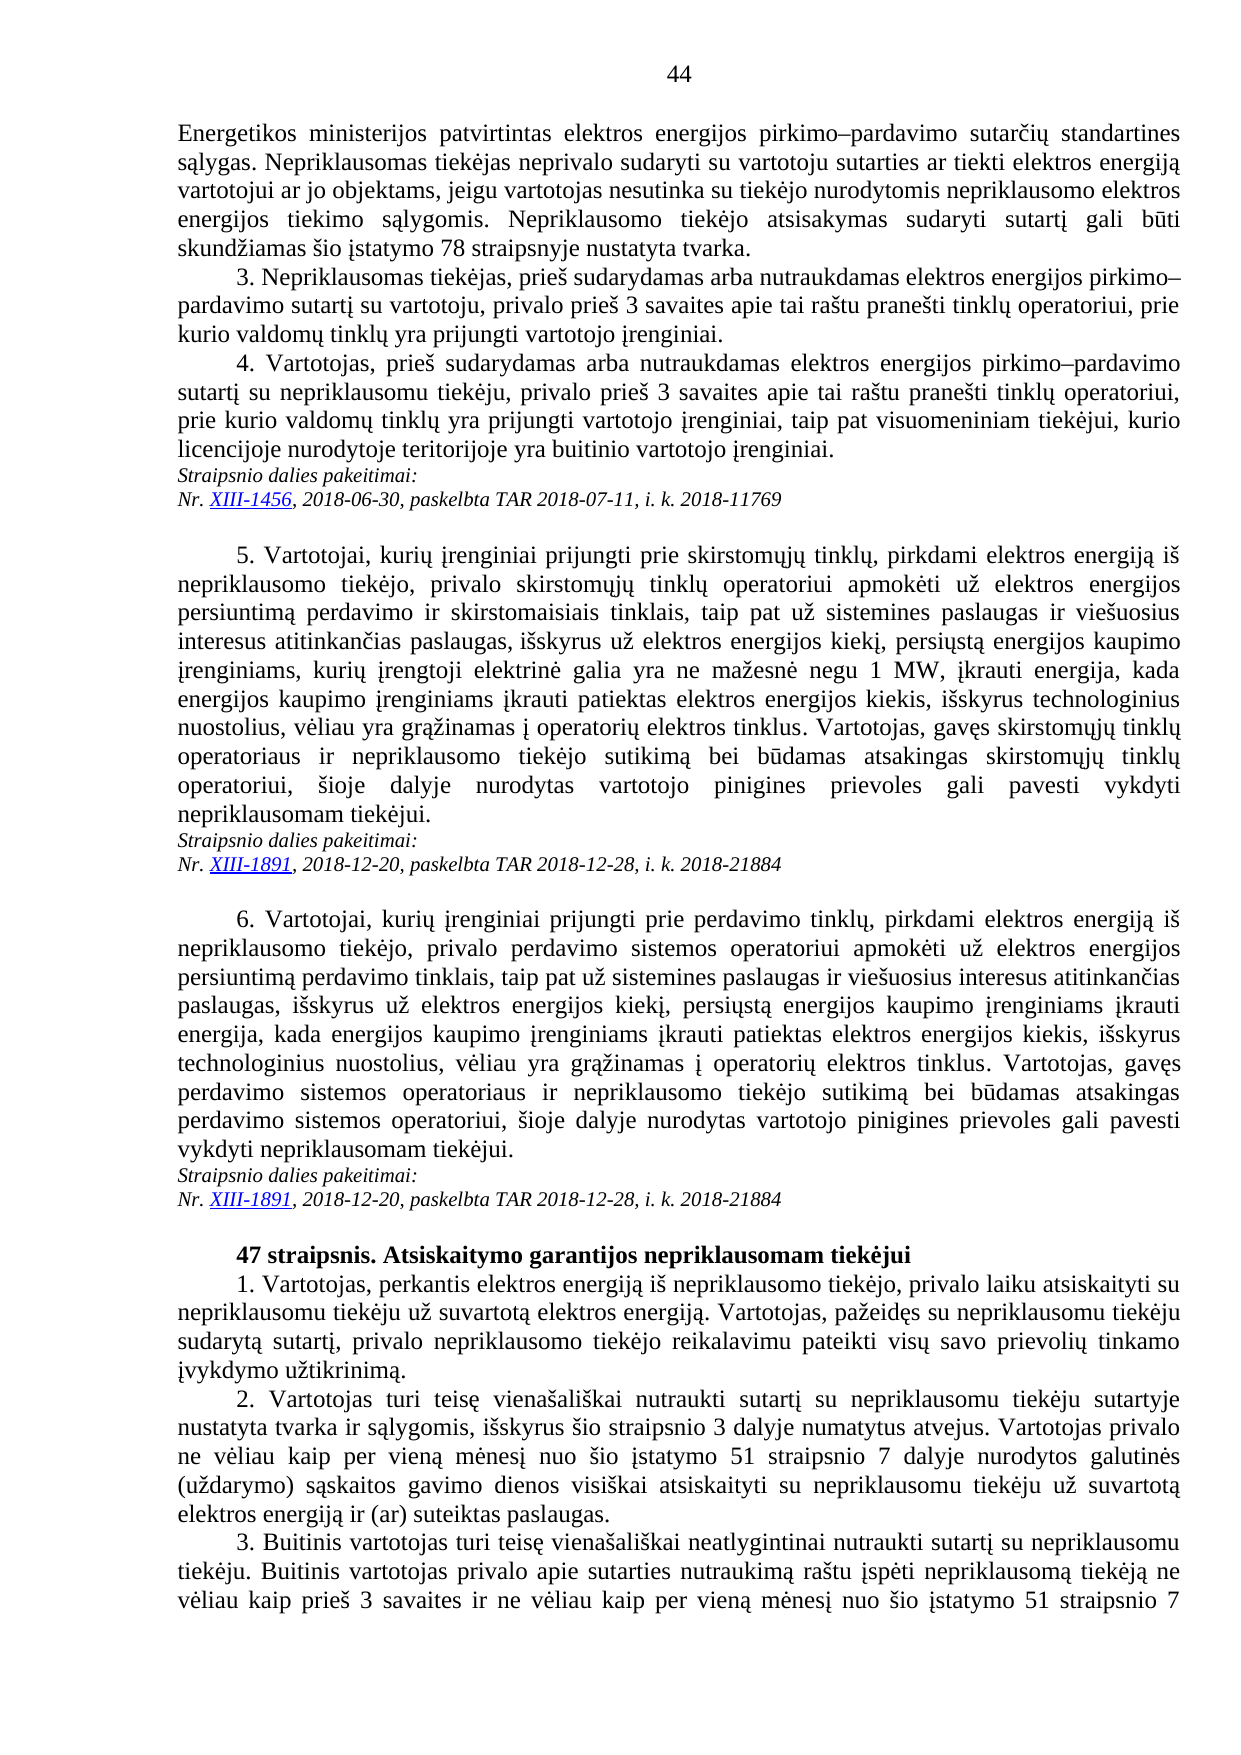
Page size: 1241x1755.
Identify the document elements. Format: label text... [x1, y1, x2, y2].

text Straipsnio dalies pakeitimai: [177, 827, 1181, 852]
text 3. Buitinis vartotojas turi teisę vienašališkai neatlygintinai nutraukti sutartį su nepriklausomu tiekėju. Buitinis vartotojas privalo apie sutarties nutraukimą raštu įspėti nepriklausomą tiekėją ne vėliau kaip prieš 3 savaites ir ne vėliau kaip per vieną mėnesį nuo šio įstatymo 51 straipsnio 7 [177, 1527, 1181, 1614]
text Straipsnio dalies pakeitimai: [177, 463, 1181, 487]
text 6. Vartotojai, kurių įrenginiai prijungti prie perdavimo tinklų, pirkdami elektros energiją iš nepriklausomo tiekėjo, privalo perdavimo sistemos operatoriui apmokėti už elektros energijos persiuntimą perdavimo tinklais, taip pat už sistemines paslaugas ir viešuosius interesus atitinkančias paslaugas, išskyrus už elektros energijos kiekį, persiųstą energijos kaupimo įrenginiams įkrauti energija, kada energijos kaupimo įrenginiams įkrauti patiektas elektros energijos kiekis, išskyrus technologinius nuostolius, vėliau yra grąžinamas į operatorių elektros tinklus. Vartotojas, gavęs perdavimo sistemos operatoriaus ir nepriklausomo tiekėjo sutikimą bei būdamas atsakingas perdavimo sistemos operatoriui, šioje dalyje nurodytas vartotojo pinigines prievoles gali pavesti vykdyti nepriklausomam tiekėjui. [177, 904, 1181, 1163]
text Nr. XIII-1891, 2018-12-20, paskelbta TAR 2018-12-28, i. k. 2018-21884 [177, 852, 1181, 876]
text 4. Vartotojas, prieš sudarydamas arba nutraukdamas elektros energijos pirkimo–pardavimo sutartį su nepriklausomu tiekėju, privalo prieš 3 savaites apie tai raštu pranešti tinklų operatoriui, prie kurio valdomų tinklų yra prijungti vartotojo įrenginiai, taip pat visuomeniniam tiekėjui, kurio licencijoje nurodytoje teritorijoje yra buitinio vartotojo įrenginiai. [177, 348, 1181, 463]
text Nr. XIII-1891, 2018-12-20, paskelbta TAR 2018-12-28, i. k. 2018-21884 [177, 1187, 1181, 1211]
text 5. Vartotojai, kurių įrenginiai prijungti prie skirstomųjų tinklų, pirkdami elektros energiją iš nepriklausomo tiekėjo, privalo skirstomųjų tinklų operatoriui apmokėti už elektros energijos persiuntimą perdavimo ir skirstomaisiais tinklais, taip pat už sistemines paslaugas ir viešuosius interesus atitinkančias paslaugas, išskyrus už elektros energijos kiekį, persiųstą energijos kaupimo įrenginiams, kurių įrengtoji elektrinė galia yra ne mažesnė negu 1 MW, įkrauti energija, kada energijos kaupimo įrenginiams įkrauti patiektas elektros energijos kiekis, išskyrus technologinius nuostolius, vėliau yra grąžinamas į operatorių elektros tinklus. Vartotojas, gavęs skirstomųjų tinklų operatoriaus ir nepriklausomo tiekėjo sutikimą bei būdamas atsakingas skirstomųjų tinklų operatoriui, šioje dalyje nurodytas vartotojo pinigines prievoles gali pavesti vykdyti nepriklausomam tiekėjui. [177, 540, 1181, 827]
text Nr. XIII-1456, 2018-06-30, paskelbta TAR 2018-07-11, i. k. 2018-11769 [177, 487, 1181, 511]
text Energetikos ministerijos patvirtintas elektros energijos pirkimo–pardavimo sutarčių standartines sąlygas. Nepriklausomas tiekėjas neprivalo sudaryti su vartotoju sutarties ar tiekti elektros energiją vartotojui ar jo objektams, jeigu vartotojas nesutinka su tiekėjo nurodytomis nepriklausomo elektros energijos tiekimo sąlygomis. Nepriklausomo tiekėjo atsisakymas sudaryti sutartį gali būti skundžiamas šio įstatymo 78 straipsnyje nustatyta tvarka. [177, 118, 1181, 262]
text 2. Vartotojas turi teisę vienašališkai nutraukti sutartį su nepriklausomu tiekėju sutartyje nustatyta tvarka ir sąlygomis, išskyrus šio straipsnio 3 dalyje numatytus atvejus. Vartotojas privalo ne vėliau kaip per vieną mėnesį nuo šio įstatymo 51 straipsnio 7 dalyje nurodytos galutinės (uždarymo) sąskaitos gavimo dienos visiškai atsiskaityti su nepriklausomu tiekėju už suvartotą elektros energiją ir (ar) suteiktas paslaugas. [177, 1384, 1181, 1527]
text 47 straipsnis. Atsiskaitymo garantijos nepriklausomam tiekėjui [177, 1240, 1181, 1269]
text Straipsnio dalies pakeitimai: [177, 1163, 1181, 1187]
text 1. Vartotojas, perkantis elektros energiją iš nepriklausomo tiekėjo, privalo laiku atsiskaityti su nepriklausomu tiekėju už suvartotą elektros energiją. Vartotojas, pažeidęs su nepriklausomu tiekėju sudarytą sutartį, privalo nepriklausomo tiekėjo reikalavimu pateikti visų savo prievolių tinkamo įvykdymo užtikrinimą. [177, 1269, 1181, 1384]
text 3. Nepriklausomas tiekėjas, prieš sudarydamas arba nutraukdamas elektros energijos pirkimo–pardavimo sutartį su vartotoju, privalo prieš 3 savaites apie tai raštu pranešti tinklų operatoriui, prie kurio valdomų tinklų yra prijungti vartotojo įrenginiai. [177, 262, 1181, 348]
